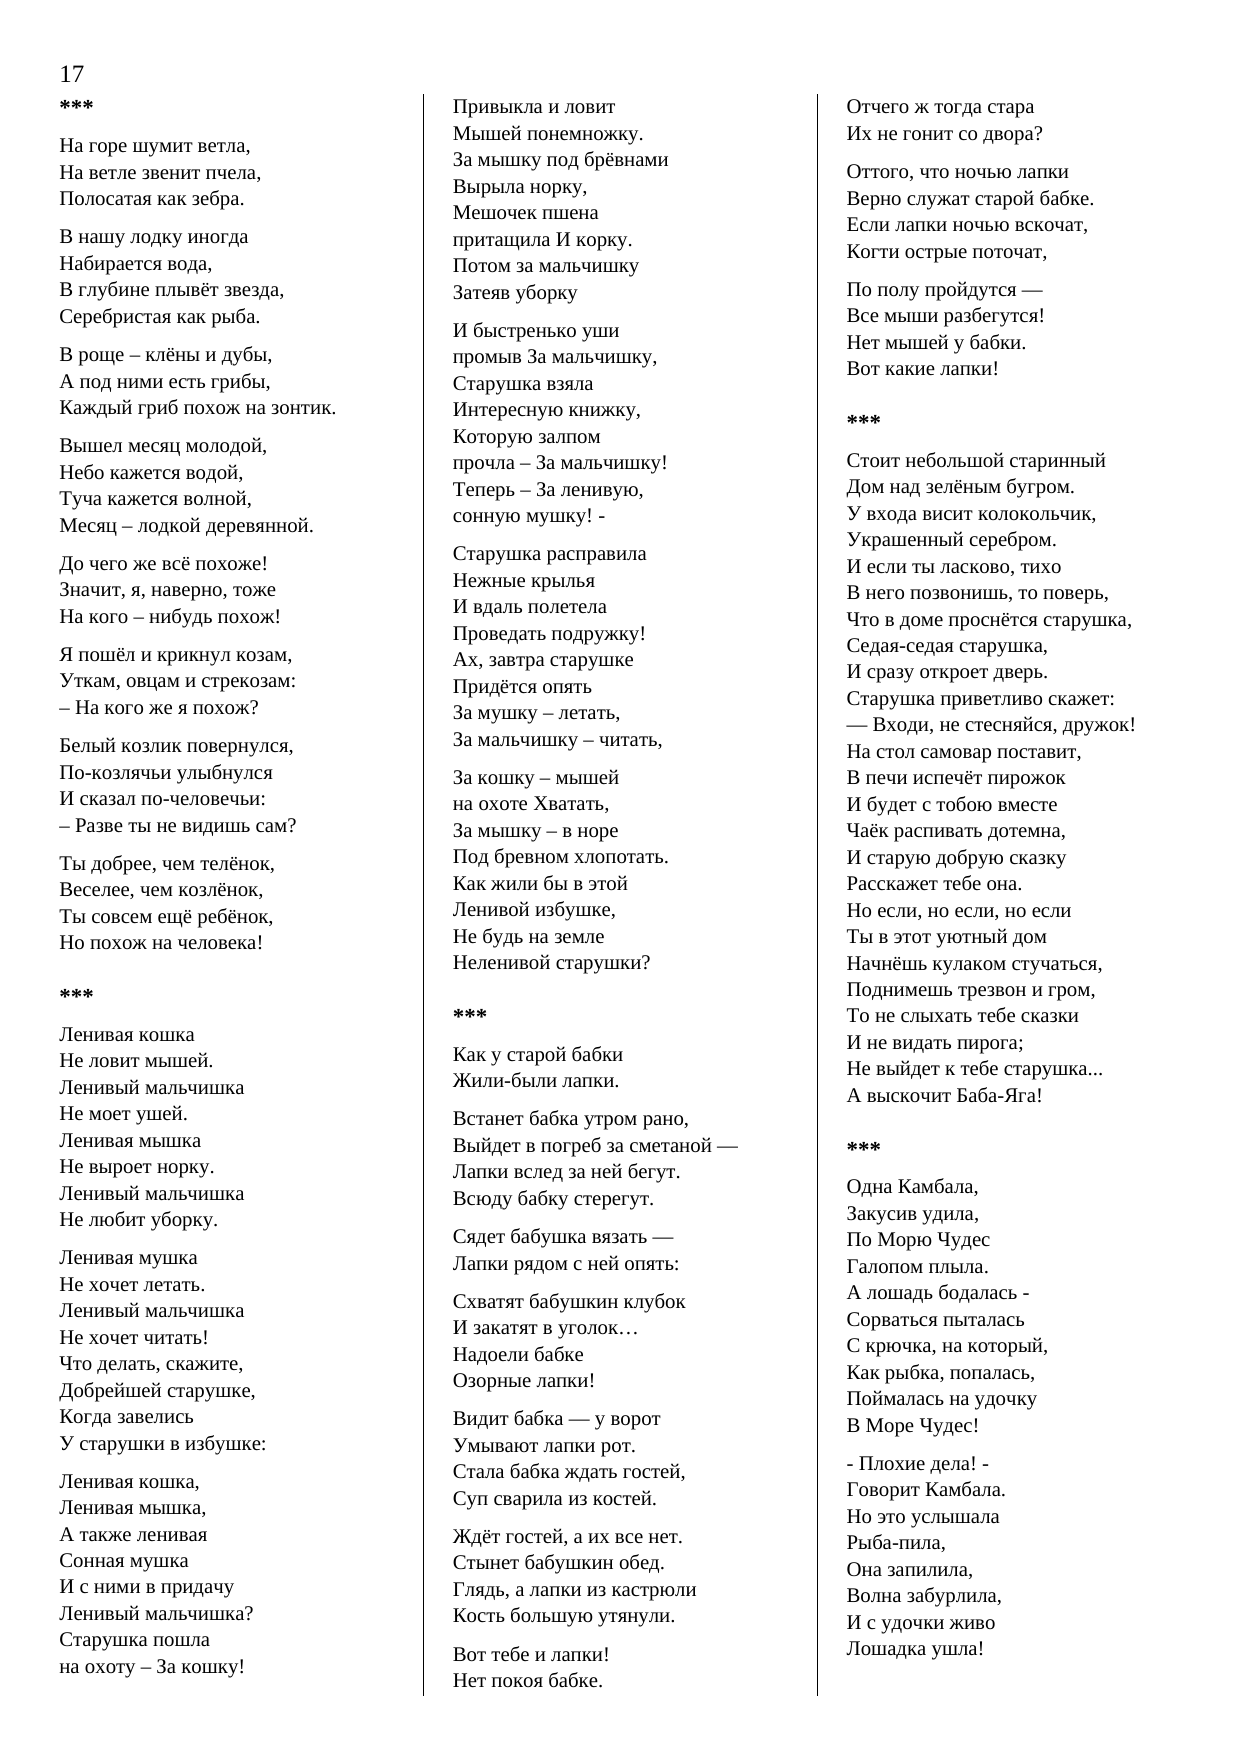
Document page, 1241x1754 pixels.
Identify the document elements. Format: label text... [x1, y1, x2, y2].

text Я пошёл и крикнул козам, Уткам, овцам и стрекозам: – На кого же я похож? [59, 642, 394, 719]
subtitle *** [846, 409, 1181, 435]
subtitle *** [453, 1003, 787, 1029]
text Ждёт гостей, а их все нет. Стынет бабушкин обед. Глядь, а лапки из кастрюли Кость большую утянули. [453, 1524, 787, 1627]
text Одна Камбала, Закусив удила, По Морю Чудес Галопом плыла. А лошадь бодалась - Сорваться пыталась С крючка, на который, Как рыбка, попалась, Поймалась на удочку В Море Чудес! [846, 1174, 1181, 1437]
text Ленивая кошка, Ленивая мышка, А также ленивая Сонная мушка И с ними в придачу Ленивый мальчишка? Старушка пошла на охоту – За кошку! [59, 1469, 394, 1678]
text И быстренько уши промыв За мальчишку, Старушка взяла Интересную книжку, Которую залпом прочла – За мальчишку! Теперь – За ленивую, сонную мушку! - [453, 318, 787, 527]
text - Плохие дела! - Говорит Камбала. Но это услышала Рыба-пила, Она запилила, Волна забурлила, И с удочки живо Лошадка ушла! [846, 1451, 1181, 1660]
text В роще – клёны и дубы, А под ними есть грибы, Каждый гриб похож на зонтик. [59, 342, 394, 419]
text Схватят бабушкин клубок И закатят в уголок… Надоели бабке Озорные лапки! [453, 1289, 787, 1392]
subtitle *** [846, 1136, 1181, 1162]
text Видит бабка — у ворот Умывают лапки рот. Стала бабка ждать гостей, Суп сварила из костей. [453, 1406, 787, 1510]
text Как у старой бабки Жили-были лапки. [453, 1042, 787, 1092]
subtitle *** [59, 983, 394, 1009]
text Ты добрее, чем телёнок, Веселее, чем козлёнок, Ты совсем ещё ребёнок, Но похож на человека! [59, 851, 394, 954]
text За кошку – мышей на охоте Хватать, За мышку – в норе Под бревном хлопотать. Как жили бы в этой Ленивой избушке, Не будь на земле Неленивой старушки? [453, 765, 787, 974]
text Отчего ж тогда стара Их не гонит со двора? [846, 94, 1181, 145]
text Оттого, что ночью лапки Верно служат старой бабке. Если лапки ночью вскочат, Когти острые поточат, [846, 159, 1181, 263]
text Сядет бабушка вязать — Лапки рядом с ней опять: [453, 1224, 787, 1274]
text Вышел месяц молодой, Небо кажется водой, Туча кажется волной, Месяц – лодкой деревянной. [59, 433, 394, 537]
text Стоит небольшой старинный Дом над зелёным бугром. У входа висит колокольчик, Украшенный серебром. И если ты ласково, тихо В него позвонишь, то поверь, Что в доме проснётся старушка, Седая-седая старушка, И сразу откроет дверь. Старушка приветливо скажет: — Входи, не стесняйся, дружок! На стол самовар поставит, В печи испечёт пирожок И будет с тобою вместе Чаёк распивать дотемна, И старую добрую сказку Расскажет тебе она. Но если, но если, но если Ты в этот уютный дом Начнёшь кулаком стучаться, Поднимешь трезвон и гром, То не слыхать тебе сказки И не видать пирога; Не выйдет к тебе старушка... А выскочит Баба-Яга! [846, 448, 1181, 1107]
text На горе шумит ветла, На ветле звенит пчела, Полосатая как зебра. [59, 133, 394, 210]
subtitle *** [59, 94, 394, 121]
text Старушка расправила Нежные крылья И вдаль полетела Проведать подружку! Ах, завтра старушке Придётся опять За мушку – летать, За мальчишку – читать, [453, 541, 787, 751]
text В нашу лодку иногда Набирается вода, В глубине плывёт звезда, Серебристая как рыба. [59, 224, 394, 328]
text Белый козлик повернулся, По-козлячьи улыбнулся И сказал по-человечьи: – Разве ты не видишь сам? [59, 733, 394, 837]
text Ленивая мушка Не хочет летать. Ленивый мальчишка Не хочет читать! Что делать, скажите, Добрейшей старушке, Когда завелись У старушки в избушке: [59, 1245, 394, 1454]
text Привыкла и ловит Мышей понемножку. За мышку под брёвнами Вырыла норку, Мешочек пшена притащила И корку. Потом за мальчишку Затеяв уборку [453, 94, 787, 304]
text Ленивая кошка Не ловит мышей. Ленивый мальчишка Не моет ушей. Ленивая мышка Не выроет норку. Ленивый мальчишка Не любит уборку. [59, 1022, 394, 1231]
text До чего же всё похоже! Значит, я, наверно, тоже На кого – нибудь похож! [59, 551, 394, 628]
text Вот тебе и лапки! Нет покоя бабке. [453, 1641, 787, 1692]
text По полу пройдутся — Все мыши разбегутся! Нет мышей у бабки. Вот какие лапки! [846, 277, 1181, 380]
text Встанет бабка утром рано, Выйдет в погреб за сметаной — Лапки вслед за ней бегут. Всюду бабку стерегут. [453, 1106, 787, 1210]
